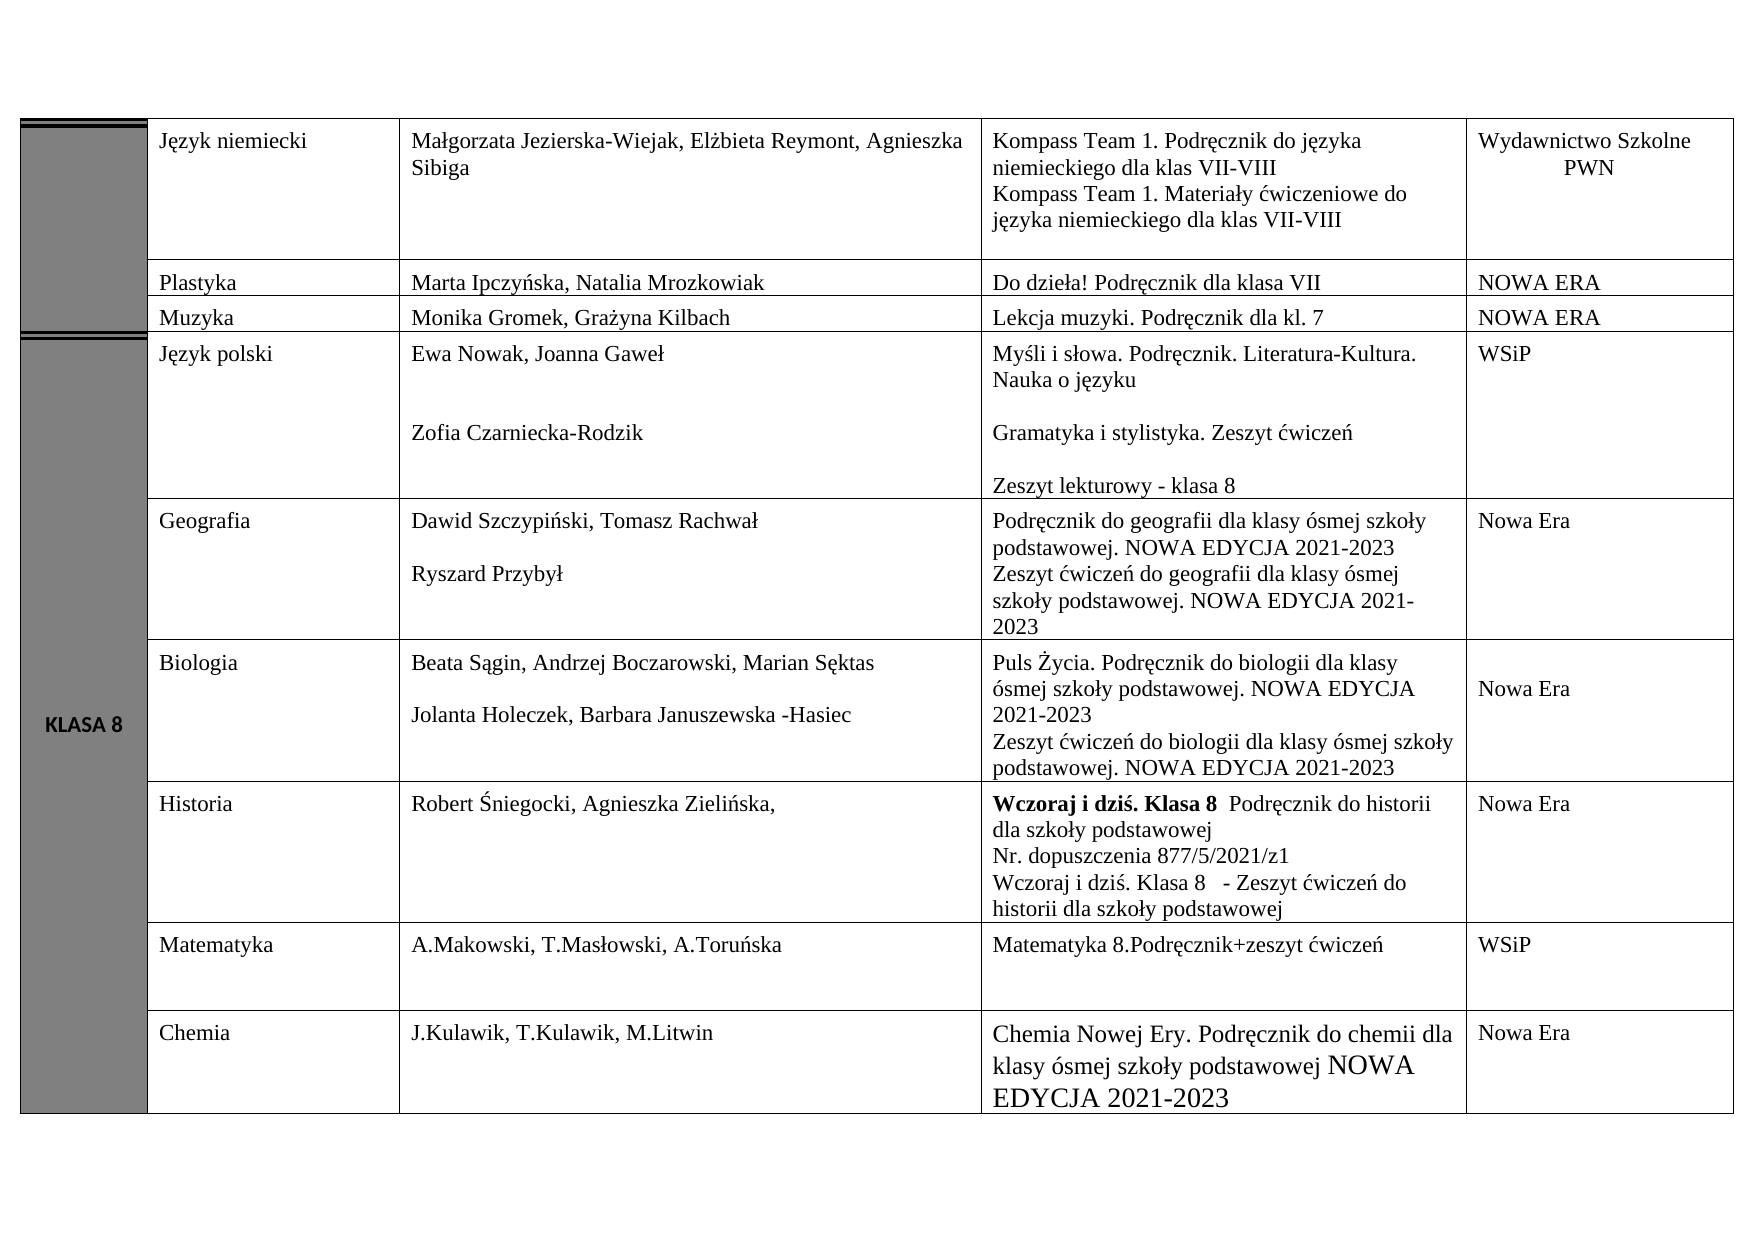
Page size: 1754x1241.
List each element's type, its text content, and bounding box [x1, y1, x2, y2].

table_cell Podręcznik do geografii dla klasy ósmej szkoły podstawowej. NOWA EDYCJA 2021-2023 Zeszyt ćwiczeń do geografii dla klasy ósmej szkoły podstawowej. NOWA EDYCJA 2021-2023 [982, 499, 1466, 639]
table_cell Historia [148, 782, 399, 922]
table_cell Dawid Szczypiński, Tomasz Rachwał Ryszard Przybył [400, 499, 981, 639]
table_cell Chemia [148, 1011, 399, 1113]
table_cell Nowa Era [1467, 499, 1733, 639]
table_cell Lekcja muzyki. Podręcznik dla kl. 7 [982, 296, 1466, 331]
table_cell Beata Sągin, Andrzej Boczarowski, Marian Sęktas Jolanta Holeczek, Barbara Januszewska -Hasiec [400, 640, 981, 781]
table_cell Puls Życia. Podręcznik do biologii dla klasy ósmej szkoły podstawowej. NOWA EDYCJA 2021-2023 Zeszyt ćwiczeń do biologii dla klasy ósmej szkoły podstawowej. NOWA EDYCJA 2021-2023 [982, 640, 1466, 781]
table_cell Myśli i słowa. Podręcznik. Literatura-Kultura. Nauka o języku Gramatyka i stylistyka. Zeszyt ćwiczeń Zeszyt lekturowy - klasa 8 [982, 332, 1466, 498]
table_cell NOWA ERA [1467, 296, 1733, 331]
table_cell Małgorzata Jezierska-Wiejak, Elżbieta Reymont, Agnieszka Sibiga [400, 119, 981, 259]
table_cell J.Kulawik, T.Kulawik, M.Litwin [400, 1011, 981, 1113]
table_cell [21, 128, 147, 331]
table_cell Nowa Era [1467, 640, 1733, 781]
table_cell Marta Ipczyńska, Natalia Mrozkowiak [400, 260, 981, 295]
table_cell Do dzieła! Podręcznik dla klasa VII [982, 260, 1466, 295]
table_cell WSiP [1467, 332, 1733, 498]
table_cell Biologia [148, 640, 399, 781]
table_cell Język niemiecki [148, 119, 399, 259]
table_cell Ewa Nowak, Joanna Gaweł Zofia Czarniecka-Rodzik [400, 332, 981, 498]
table_cell Matematyka 8.Podręcznik+zeszyt ćwiczeń [982, 923, 1466, 1010]
table_cell Wczoraj i dziś. Klasa 8 Podręcznik do historii dla szkoły podstawowej Nr. dopuszczenia 877/5/2021/z1 Wczoraj i dziś. Klasa 8 - Zeszyt ćwiczeń do historii dla szkoły podstawowej [982, 782, 1466, 922]
table_cell Monika Gromek, Grażyna Kilbach [400, 296, 981, 331]
table_cell Plastyka [148, 260, 399, 295]
table_cell Muzyka [148, 296, 399, 331]
table_cell WSiP [1467, 923, 1733, 1010]
table_cell Kompass Team 1. Podręcznik do języka niemieckiego dla klas VII-VIII Kompass Team 1. Materiały ćwiczeniowe do języka niemieckiego dla klas VII-VIII [982, 119, 1466, 259]
table_cell KLASA 8 [21, 340, 147, 1113]
table_cell NOWA ERA [1467, 260, 1733, 295]
table_cell Nowa Era [1467, 1011, 1733, 1113]
table_cell Robert Śniegocki, Agnieszka Zielińska, [400, 782, 981, 922]
table_cell Wydawnictwo Szkolne PWN [1467, 119, 1733, 259]
table_cell Geografia [148, 499, 399, 639]
table_cell Nowa Era [1467, 782, 1733, 922]
table_cell Matematyka [148, 923, 399, 1010]
table_cell Chemia Nowej Ery. Podręcznik do chemii dla klasy ósmej szkoły podstawowej NOWA EDYCJA 2021-2023 [982, 1011, 1466, 1113]
table_cell Język polski [148, 332, 399, 498]
table_cell A.Makowski, T.Masłowski, A.Toruńska [400, 923, 981, 1010]
